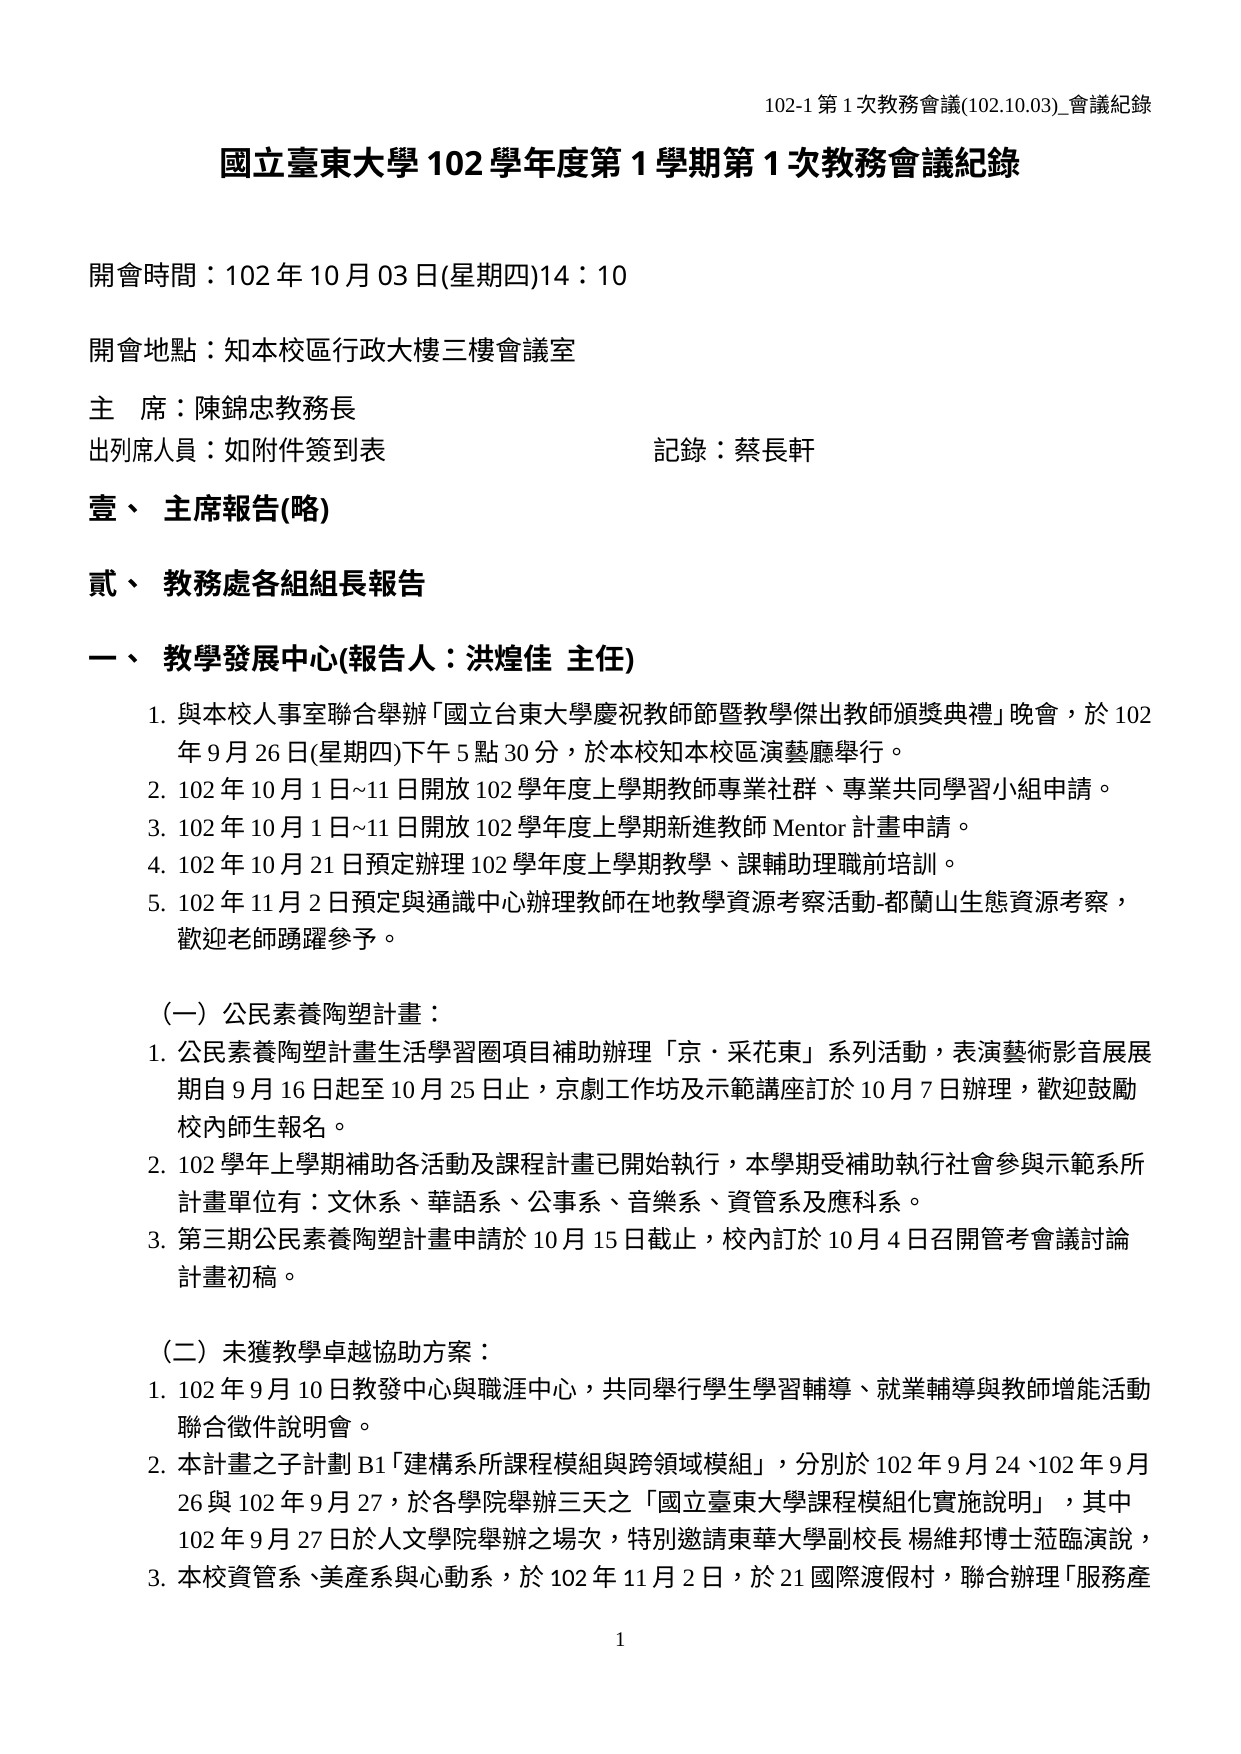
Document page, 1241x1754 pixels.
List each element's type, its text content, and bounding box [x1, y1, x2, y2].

text 開會時間：102年10月03日(星期四)14：10 [89, 236, 1152, 311]
list 第三期公民素養陶塑計畫申請於10月15日截止，校內訂於10月4日召開管考會議討論計畫初稿。 [147, 1219, 1152, 1294]
list 102年9月10日教發中心與職涯中心，共同舉行學生學習輔導、就業輔導與教師增能活動，聯合徵件說明會。 [147, 1369, 1152, 1444]
text 開會地點：知本校區行政大樓三樓會議室 [89, 311, 1152, 386]
list 教務處各組組長報告 [89, 544, 1152, 619]
list 102年10月1日~11日開放102學年度上學期教師專業社群、專業共同學習小組申請。 [147, 769, 1152, 806]
text 主 席：陳錦忠教務長 [89, 386, 1152, 427]
list 本校資管系、美產系與心動系，於102年11月2日，於21國際渡假村，聯合辦理「服務產 [147, 1556, 1152, 1594]
list 主席報告(略) [89, 469, 1152, 544]
text 出列席人員：如附件簽到表 記錄：蔡長軒 [89, 427, 1152, 469]
list 與本校人事室聯合舉辦「國立台東大學慶祝教師節暨教學傑出教師頒獎典禮」晚會，於102年9月26日(星期四)下午5點30分，於本校知本校區演藝廳舉行。 [147, 694, 1152, 769]
text 國立臺東大學102學年度第1學期第1次教務會議紀錄 [70, 123, 1152, 198]
text （一）公民素養陶塑計畫： [147, 994, 1152, 1031]
text （二）未獲教學卓越協助方案： [147, 1331, 1152, 1369]
list 102學年上學期補助各活動及課程計畫已開始執行，本學期受補助執行社會參與示範系所計畫單位有：文休系、華語系、公事系、音樂系、資管系及應科系。 [147, 1144, 1152, 1219]
list 102年10月21日預定辦理102學年度上學期教學、課輔助理職前培訓。 [147, 844, 1152, 881]
list 公民素養陶塑計畫生活學習圈項目補助辦理「京．采花東」系列活動，表演藝術影音展展期自9月16日起至10月25日止，京劇工作坊及示範講座訂於10月7日辦理，歡迎鼓勵校內師生報名。 [147, 1031, 1152, 1144]
list 本計畫之子計劃B1「建構系所課程模組與跨領域模組」，分別於102年9月24、102年9月26與102年9月27，於各學院舉辦三天之「國立臺東大學課程模組化實施說明」，其中102年9月27日於人文學院舉辦之場次，特別邀請東華大學副校長 楊維邦博士蒞臨演說， [147, 1444, 1152, 1556]
list 102年11月2日預定與通識中心辦理教師在地教學資源考察活動-都蘭山生態資源考察，歡迎老師踴躍參予。 [147, 881, 1152, 956]
list 教學發展中心(報告人：洪煌佳 主任) [89, 619, 1152, 694]
list 102年10月1日~11日開放102學年度上學期新進教師Mentor計畫申請。 [147, 806, 1152, 844]
